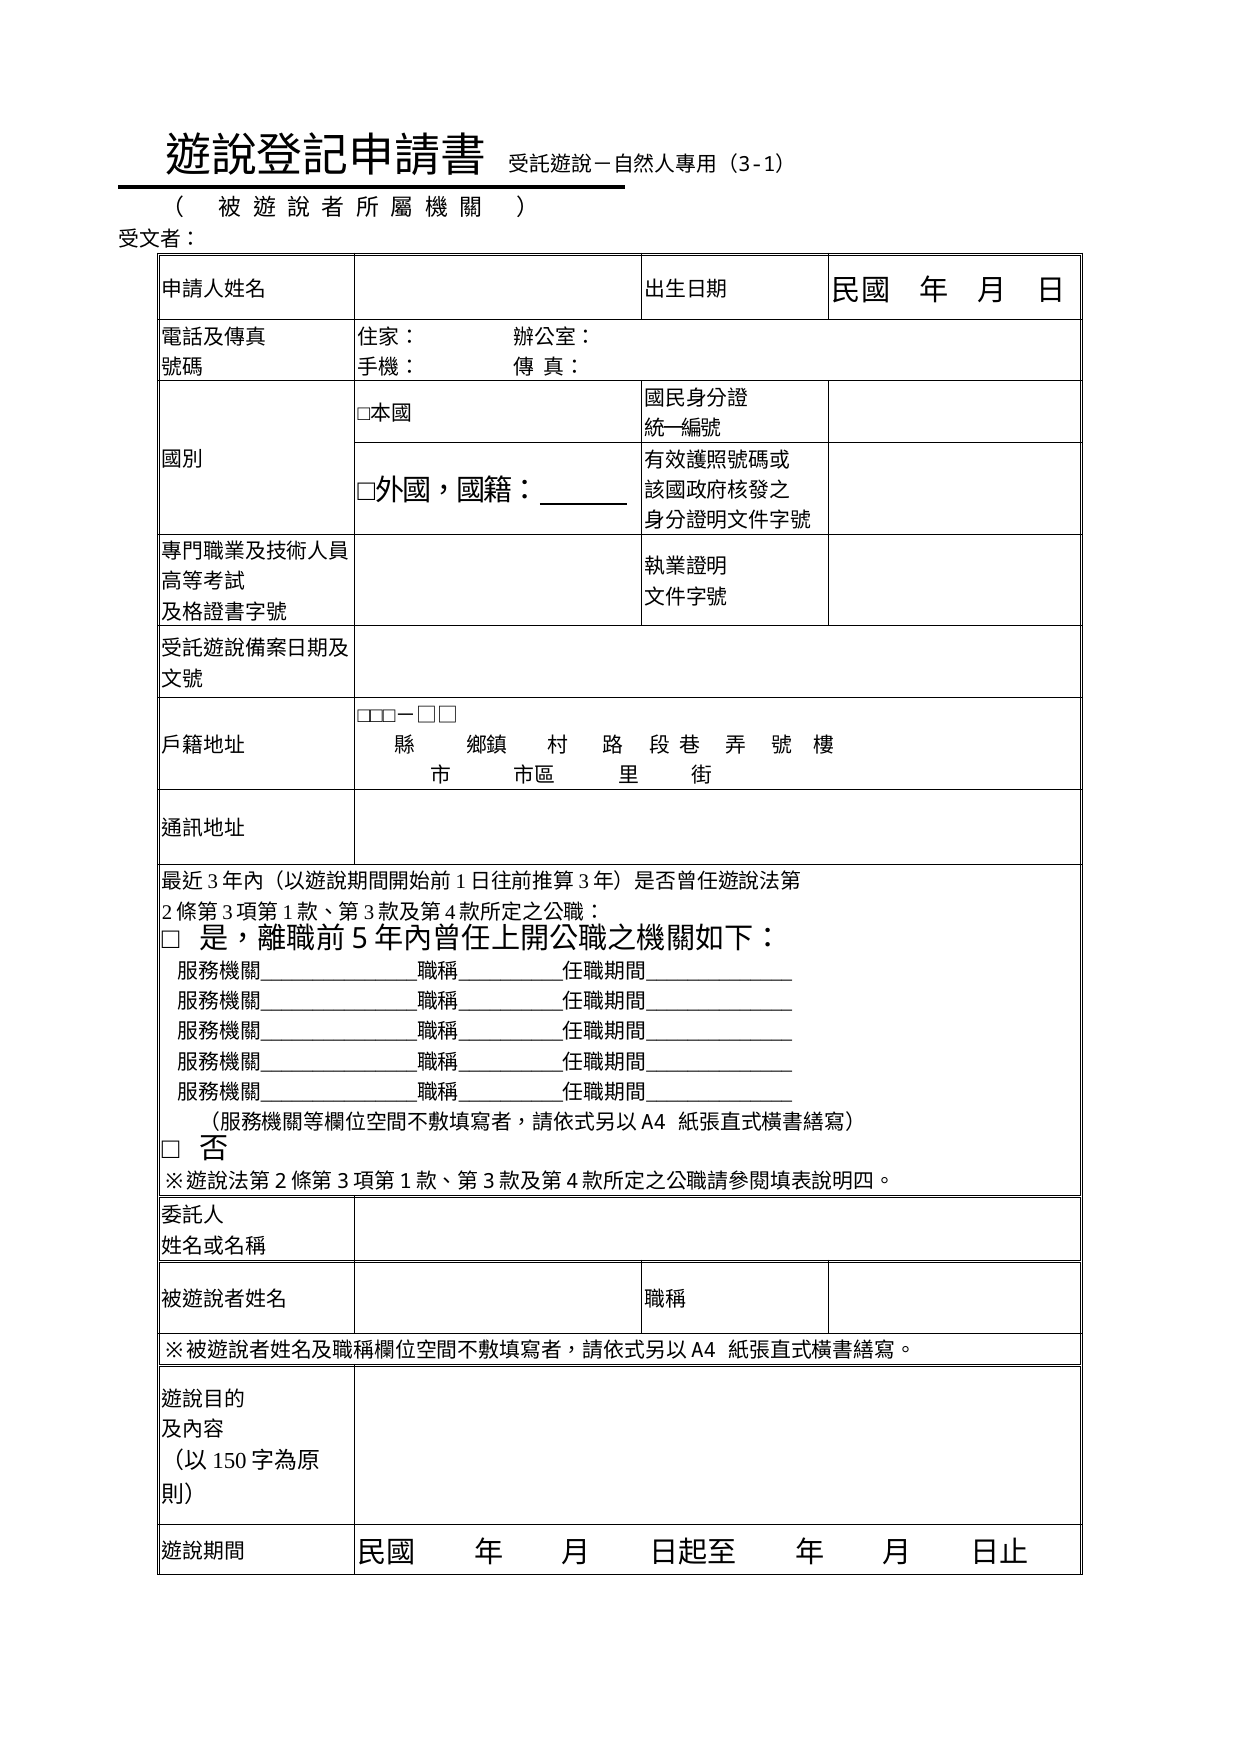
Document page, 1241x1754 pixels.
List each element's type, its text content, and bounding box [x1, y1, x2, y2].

table_cell 民國 年 月 日起至 年 月 日止 [355, 1525, 1080, 1574]
text 遊說登記申請書 受託遊說－自然人專用（3-1） [118, 118, 1122, 184]
table_cell 遊說目的 及內容 （以150字為原則） [160, 1367, 354, 1524]
table_cell [355, 626, 1080, 697]
table_cell [355, 535, 641, 625]
table_cell [829, 381, 1080, 442]
table_cell 專門職業及技術人員高等考試 及格證書字號 [160, 535, 354, 625]
table_cell [355, 1198, 1080, 1259]
table_cell 戶籍地址 [160, 698, 354, 789]
table_cell 電話及傳真 號碼 [160, 320, 354, 380]
table_cell 國民身分證 統一編號 [642, 381, 828, 442]
table_cell [355, 1263, 641, 1333]
table_header 出生日期 [642, 256, 828, 319]
table_cell 遊說期間 [160, 1525, 354, 1574]
table_cell [829, 535, 1080, 625]
table_cell 住家： 辦公室： 手機： 傳 真： [355, 320, 1080, 380]
table_cell [355, 790, 1080, 864]
table_cell [355, 1367, 1080, 1524]
table_cell [829, 1263, 1080, 1333]
table_header 民國 年 月 日 [829, 256, 1080, 319]
table_cell 職稱 [642, 1263, 828, 1333]
table_cell 國別 [160, 381, 354, 533]
table_header （ 被 遊 說 者 所 屬 機 關 ） [118, 189, 625, 222]
text 受文者： [118, 222, 1122, 253]
table_cell 執業證明 文件字號 [642, 535, 828, 625]
table_cell □外國，國籍： [355, 443, 641, 533]
table_cell 最近3年內（以遊說期間開始前1日往前推算3年）是否曾任遊說法第 2條第3項第1款、第3款及第4款所定之公職： 是，離職前5年內曾任上開公職之機關如下： 服務機關_______________職稱__________任職期間______________ 服務機關_______________職稱__________任職期間______________ 服務機關_______________職稱__________任職期間______________ 服務機關_______________職稱__________任職期間______________ 服務機關_______________職稱__________任職期間______________ （服務機關等欄位空間不敷填寫者，請依式另以A4 紙張直式橫書繕寫） 否 ※遊說法第2條第3項第1款、第3款及第4款所定之公職請參閱填表說明四。 [160, 865, 1080, 1195]
table_cell 受託遊說備案日期及文號 [160, 626, 354, 697]
table_header 申請人姓名 [160, 256, 354, 319]
table_cell [829, 443, 1080, 533]
table_header [355, 256, 641, 319]
table_cell □本國 [355, 381, 641, 442]
table_cell 通訊地址 [160, 790, 354, 864]
table_cell 有效護照號碼或 該國政府核發之 身分證明文件字號 [642, 443, 828, 533]
table_cell 委託人 姓名或名稱 [160, 1198, 354, 1259]
table_cell 被遊說者姓名 [160, 1263, 354, 1333]
table_cell ※被遊說者姓名及職稱欄位空間不敷填寫者，請依式另以A4 紙張直式橫書繕寫。 [160, 1334, 1080, 1364]
table_cell □□□－□□ 縣 鄉鎮 村 路 段 巷 弄 號 樓 市 市區 里 街 [355, 698, 1080, 789]
